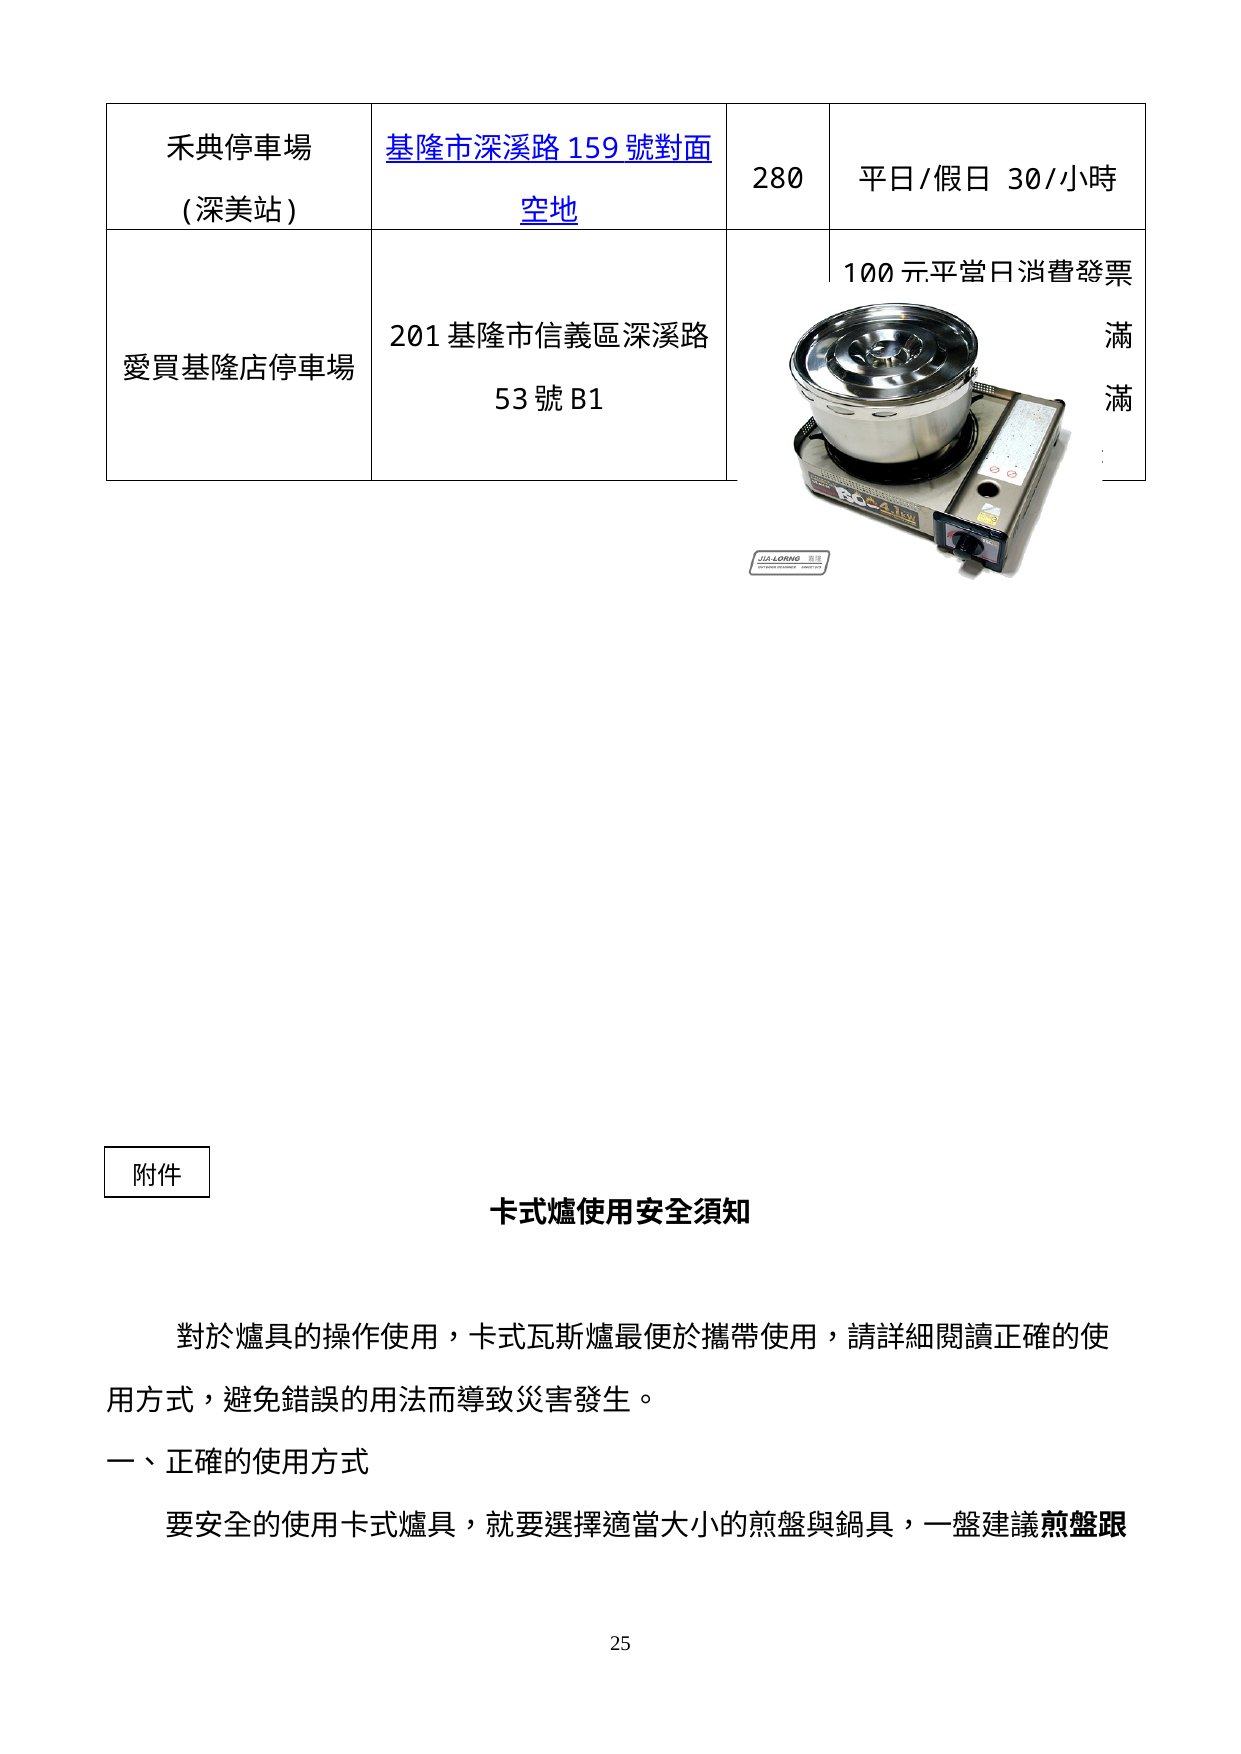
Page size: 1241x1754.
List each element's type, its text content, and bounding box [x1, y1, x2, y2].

text 一、正確的使用方式 [106, 1418, 1134, 1481]
table_cell 201基隆市信義區深溪路53號B1 [372, 230, 726, 480]
table_cell 280 [727, 104, 829, 229]
text 卡式爐使用安全須知 [105, 1148, 209, 1196]
text 卡式爐使用安全須知 [106, 1168, 1134, 1231]
table_cell 基隆市深溪路159號對面空地 [372, 104, 726, 229]
table_cell 愛買基隆店停車場 [107, 230, 371, 480]
table_cell 140 [727, 230, 829, 480]
table_cell 禾典停車場 (深美站) [107, 104, 371, 229]
text 對於爐具的操作使用，卡式瓦斯爐最便於攜帶使用，請詳細閱讀正確的使用方式，避免錯誤的用法而導致災害發生。 [106, 1293, 1134, 1418]
text 要安全的使用卡式爐具，就要選擇適當大小的煎盤與鍋具，一盤建議煎盤跟 [106, 1481, 1134, 1543]
table_cell 100元平當日消費發票可免費停車1小時，滿300元可停2小時，滿500元可停3小時 [830, 230, 1145, 480]
text 附件七 [120, 1155, 194, 1189]
table_cell 平日/假日 30/小時 [830, 104, 1145, 229]
